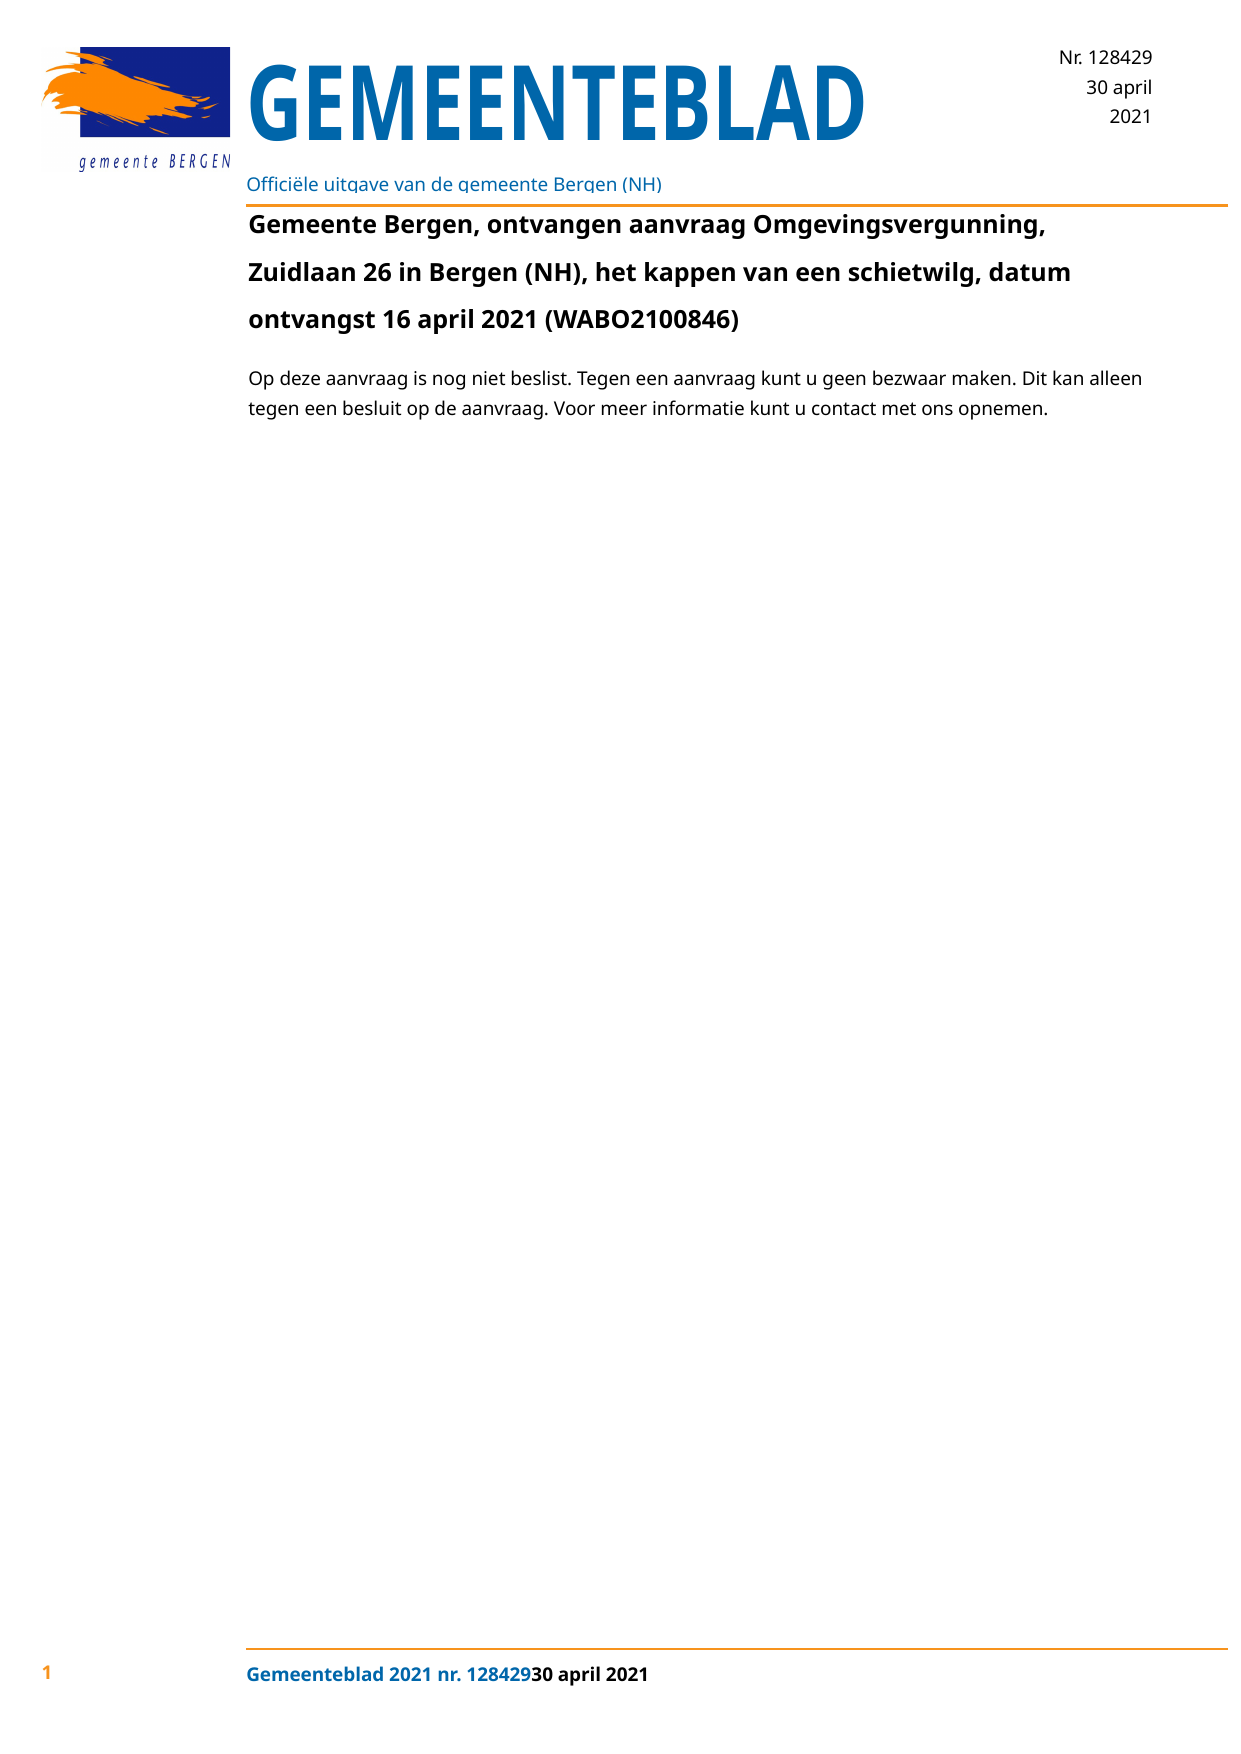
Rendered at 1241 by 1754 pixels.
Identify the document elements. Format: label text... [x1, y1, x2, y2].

text Gemeente Bergen, ontvangen aanvraag Omgevingsvergunning, Zuidlaan 26 in Bergen (NH), het kappen van een schietwilg, datum ontvangst 16 april 2021 (WABO2100846) [248, 207, 1152, 336]
text Op deze aanvraag is nog niet beslist. Tegen een aanvraag kunt u geen bezwaar maken. Dit kan alleen tegen een besluit op de aanvraag. Voor meer informatie kunt u contact met ons opnemen. [248, 366, 1152, 421]
picture [41, 47, 231, 172]
